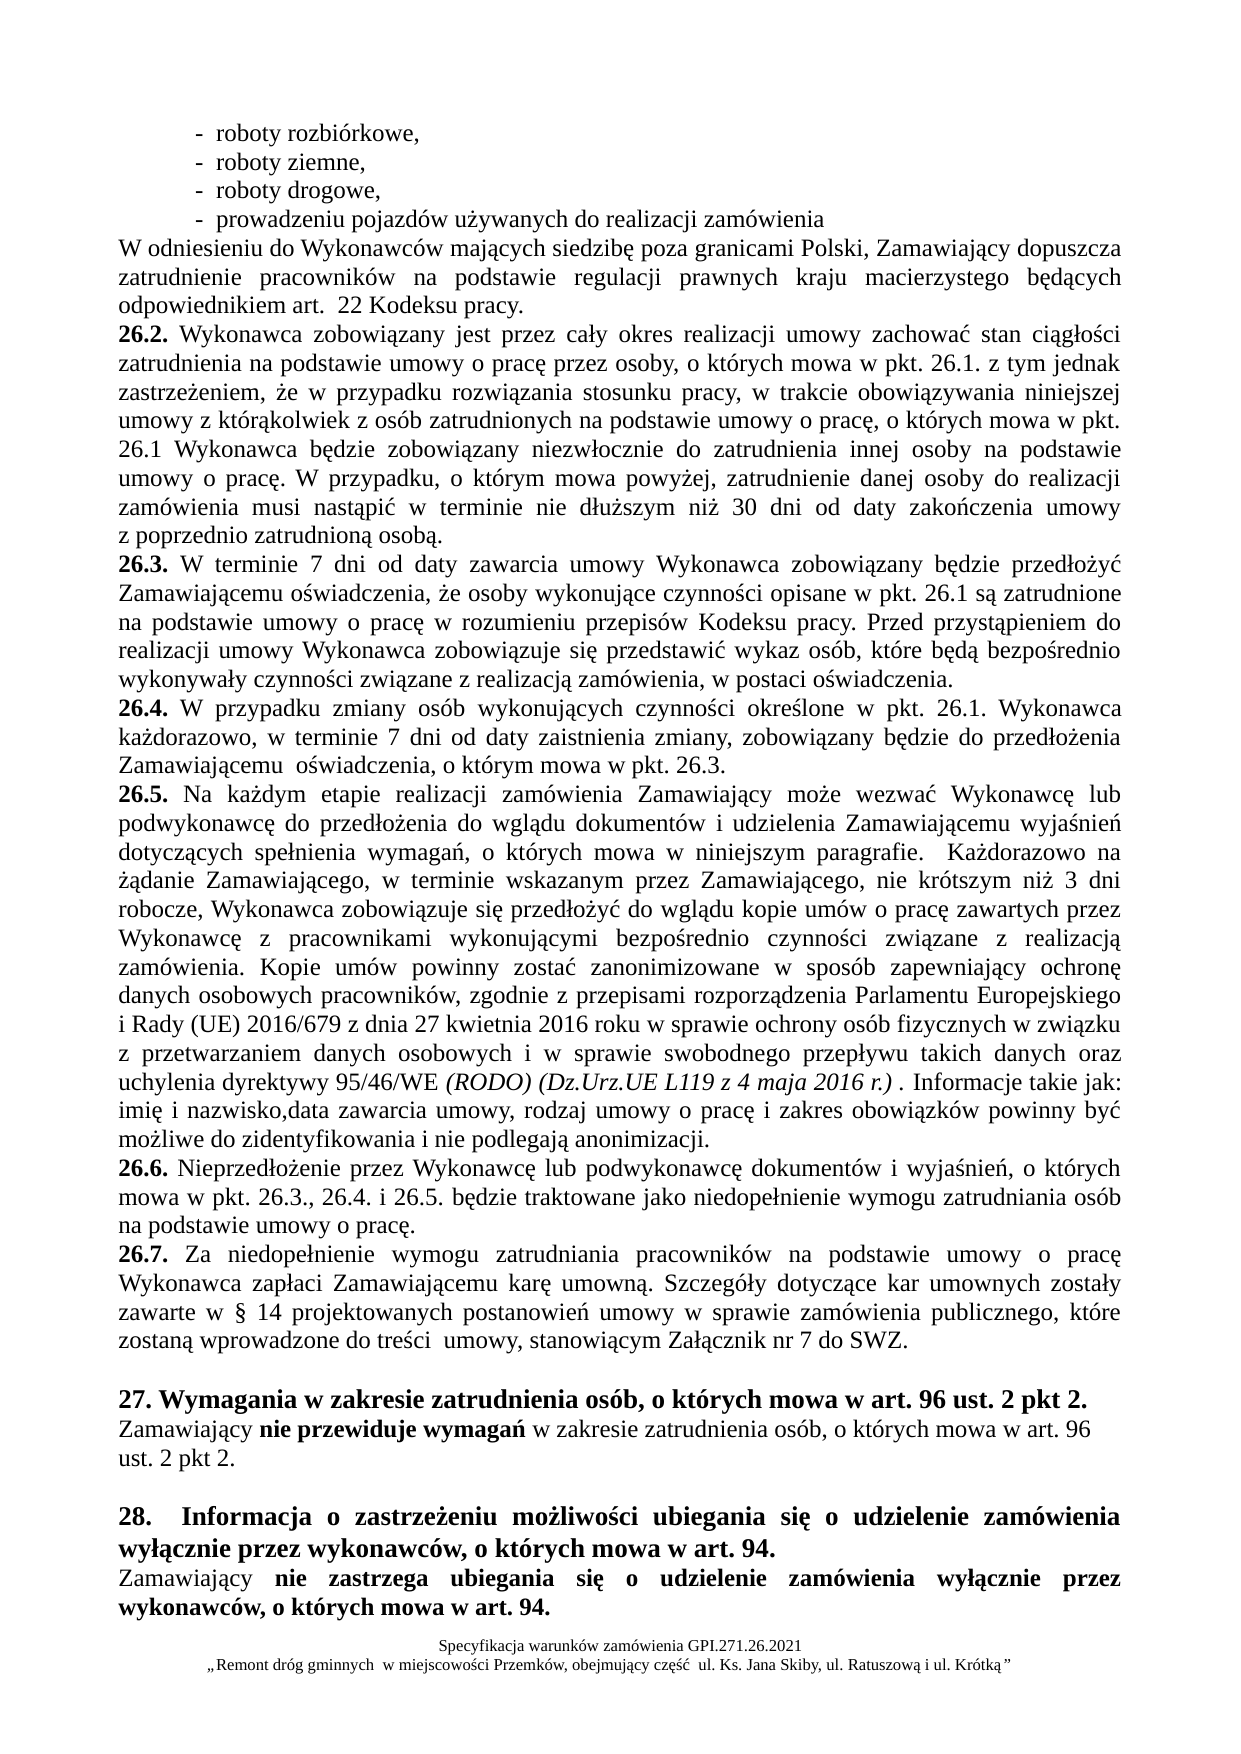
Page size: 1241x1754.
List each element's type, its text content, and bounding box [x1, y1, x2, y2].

text W odniesieniu do Wykonawców mających siedzibę poza granicami Polski, Zamawiający dopuszcza zatrudnienie pracowników na podstawie regulacji prawnych kraju macierzystego będących odpowiednikiem art. 22 Kodeksu pracy. [118, 233, 1122, 319]
text Zamawiający nie zastrzega ubiegania się o udzielenie zamówienia wyłącznie przez wykonawców, o których mowa w art. 94. [118, 1563, 1122, 1620]
text 28. Informacja o zastrzeżeniu możliwości ubiegania się o udzielenie zamówienia wyłącznie przez wykonawców, o których mowa w art. 94. [118, 1501, 1122, 1563]
text 26.3. W terminie 7 dni od daty zawarcia umowy Wykonawca zobowiązany będzie przedłożyć Zamawiającemu oświadczenia, że osoby wykonujące czynności opisane w pkt. 26.1 są zatrudnione na podstawie umowy o pracę w rozumieniu przepisów Kodeksu pracy. Przed przystąpieniem do realizacji umowy Wykonawca zobowiązuje się przedstawić wykaz osób, które będą bezpośrednio wykonywały czynności związane z realizacją zamówienia, w postaci oświadczenia. [118, 549, 1122, 693]
text 26.5. Na każdym etapie realizacji zamówienia Zamawiający może wezwać Wykonawcę lub podwykonawcę do przedłożenia do wglądu dokumentów i udzielenia Zamawiającemu wyjaśnień dotyczących spełnienia wymagań, o których mowa w niniejszym paragrafie. Każdorazowo na żądanie Zamawiającego, w terminie wskazanym przez Zamawiającego, nie krótszym niż 3 dni robocze, Wykonawca zobowiązuje się przedłożyć do wglądu kopie umów o pracę zawartych przez Wykonawcę z pracownikami wykonującymi bezpośrednio czynności związane z realizacją zamówienia. Kopie umów powinny zostać zanonimizowane w sposób zapewniający ochronę danych osobowych pracowników, zgodnie z przepisami rozporządzenia Parlamentu Europejskiego i Rady (UE) 2016/679 z dnia 27 kwietnia 2016 roku w sprawie ochrony osób fizycznych w związku z przetwarzaniem danych osobowych i w sprawie swobodnego przepływu takich danych oraz uchylenia dyrektywy 95/46/WE (RODO) (Dz.Urz.UE L119 z 4 maja 2016 r.) . Informacje takie jak: imię i nazwisko,data zawarcia umowy, rodzaj umowy o pracę i zakres obowiązków powinny być możliwe do zidentyfikowania i nie podlegają anonimizacji. [118, 779, 1122, 1153]
text Zamawiający nie przewiduje wymagań w zakresie zatrudnienia osób, o których mowa w art. 96 ust. 2 pkt 2. [118, 1414, 1122, 1472]
text - prowadzeniu pojazdów używanych do realizacji zamówienia [195, 204, 1122, 233]
text 26.7. Za niedopełnienie wymogu zatrudniania pracowników na podstawie umowy o pracę Wykonawca zapłaci Zamawiającemu karę umowną. Szczegóły dotyczące kar umownych zostały zawarte w § 14 projektowanych postanowień umowy w sprawie zamówienia publicznego, które zostaną wprowadzone do treści umowy, stanowiącym Załącznik nr 7 do SWZ. [118, 1239, 1122, 1354]
text - roboty rozbiórkowe, [195, 118, 1122, 147]
text 26.4. W przypadku zmiany osób wykonujących czynności określone w pkt. 26.1. Wykonawca każdorazowo, w terminie 7 dni od daty zaistnienia zmiany, zobowiązany będzie do przedłożenia Zamawiającemu oświadczenia, o którym mowa w pkt. 26.3. [118, 693, 1122, 779]
text 26.6. Nieprzedłożenie przez Wykonawcę lub podwykonawcę dokumentów i wyjaśnień, o których mowa w pkt. 26.3., 26.4. i 26.5. będzie traktowane jako niedopełnienie wymogu zatrudniania osób na podstawie umowy o pracę. [118, 1153, 1122, 1239]
text - roboty drogowe, [195, 176, 1122, 204]
text 26.2. Wykonawca zobowiązany jest przez cały okres realizacji umowy zachować stan ciągłości zatrudnienia na podstawie umowy o pracę przez osoby, o których mowa w pkt. 26.1. z tym jednak zastrzeżeniem, że w przypadku rozwiązania stosunku pracy, w trakcie obowiązywania niniejszej umowy z którąkolwiek z osób zatrudnionych na podstawie umowy o pracę, o których mowa w pkt. 26.1 Wykonawca będzie zobowiązany niezwłocznie do zatrudnienia innej osoby na podstawie umowy o pracę. W przypadku, o którym mowa powyżej, zatrudnienie danej osoby do realizacji zamówienia musi nastąpić w terminie nie dłuższym niż 30 dni od daty zakończenia umowy z poprzednio zatrudnioną osobą. [118, 319, 1122, 549]
text 27. Wymagania w zakresie zatrudnienia osób, o których mowa w art. 96 ust. 2 pkt 2. [118, 1383, 1122, 1414]
text - roboty ziemne, [195, 147, 1122, 176]
